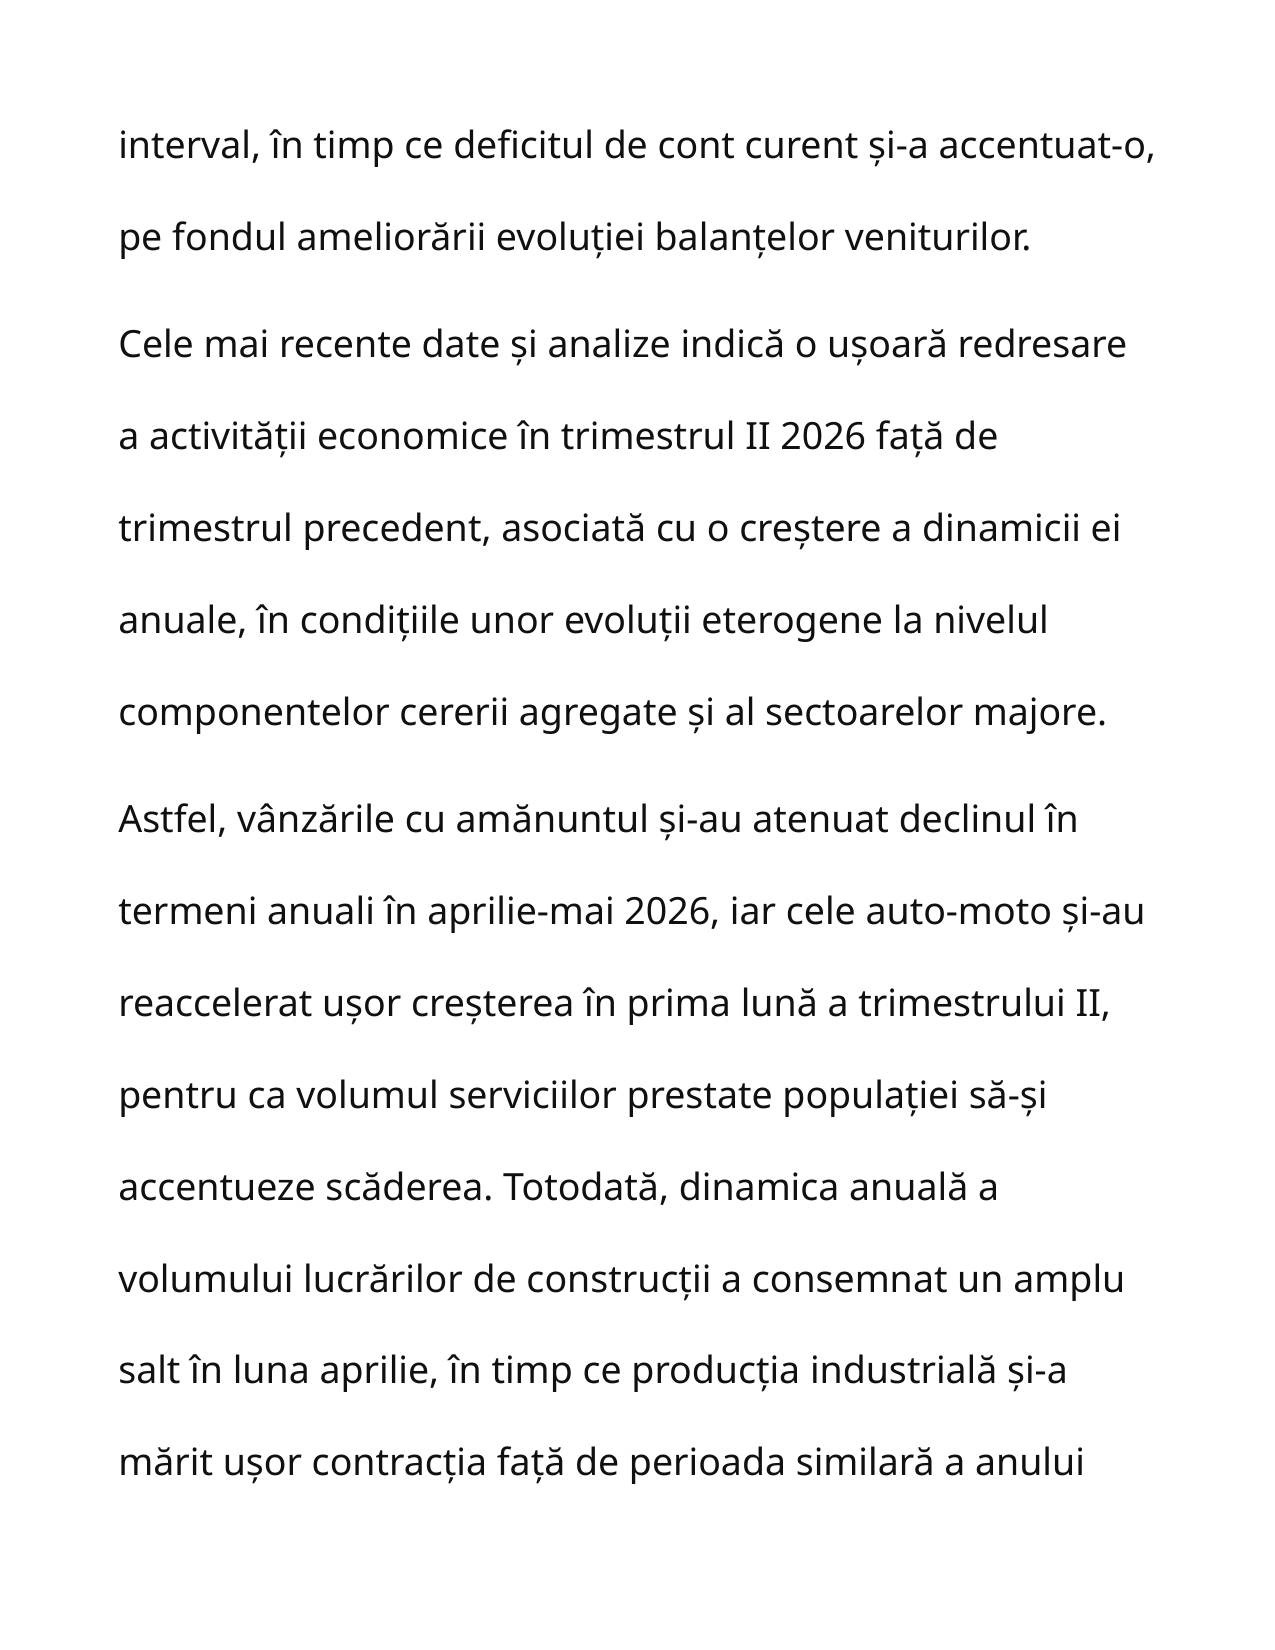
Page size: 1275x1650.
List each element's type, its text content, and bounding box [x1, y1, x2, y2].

text Astfel, vânzările cu amă­nuntul și-au atenuat declinul în termeni anuali în aprilie-mai 2026, iar cele auto-moto și-au reaccelerat ușor creșterea în prima lună a trimestrului II, pentru ca volumul serviciilor prestate populației să-și accentueze scăderea. Totodată, dinamica anuală a volumului lucrărilor de construcții a consemnat un amplu salt în luna aprilie, în timp ce producția industrială și-a mărit ușor contracția față de perioada similară a anului [118, 792, 1157, 1487]
text interval, în timp ce deficitul de cont curent și-a accentuat-o, pe fondul ameliorării evoluției balanțelor veniturilor. [118, 118, 1157, 261]
text Cele mai recente date și analize indică o ușoară redresare a activității economice în trimestrul II 2026 față de trimestrul precedent, asociată cu o creștere a dinamicii ei anuale, în condițiile unor evoluții eterogene la nivelul componentelor cererii agregate și al sectoarelor majore. [118, 317, 1157, 736]
